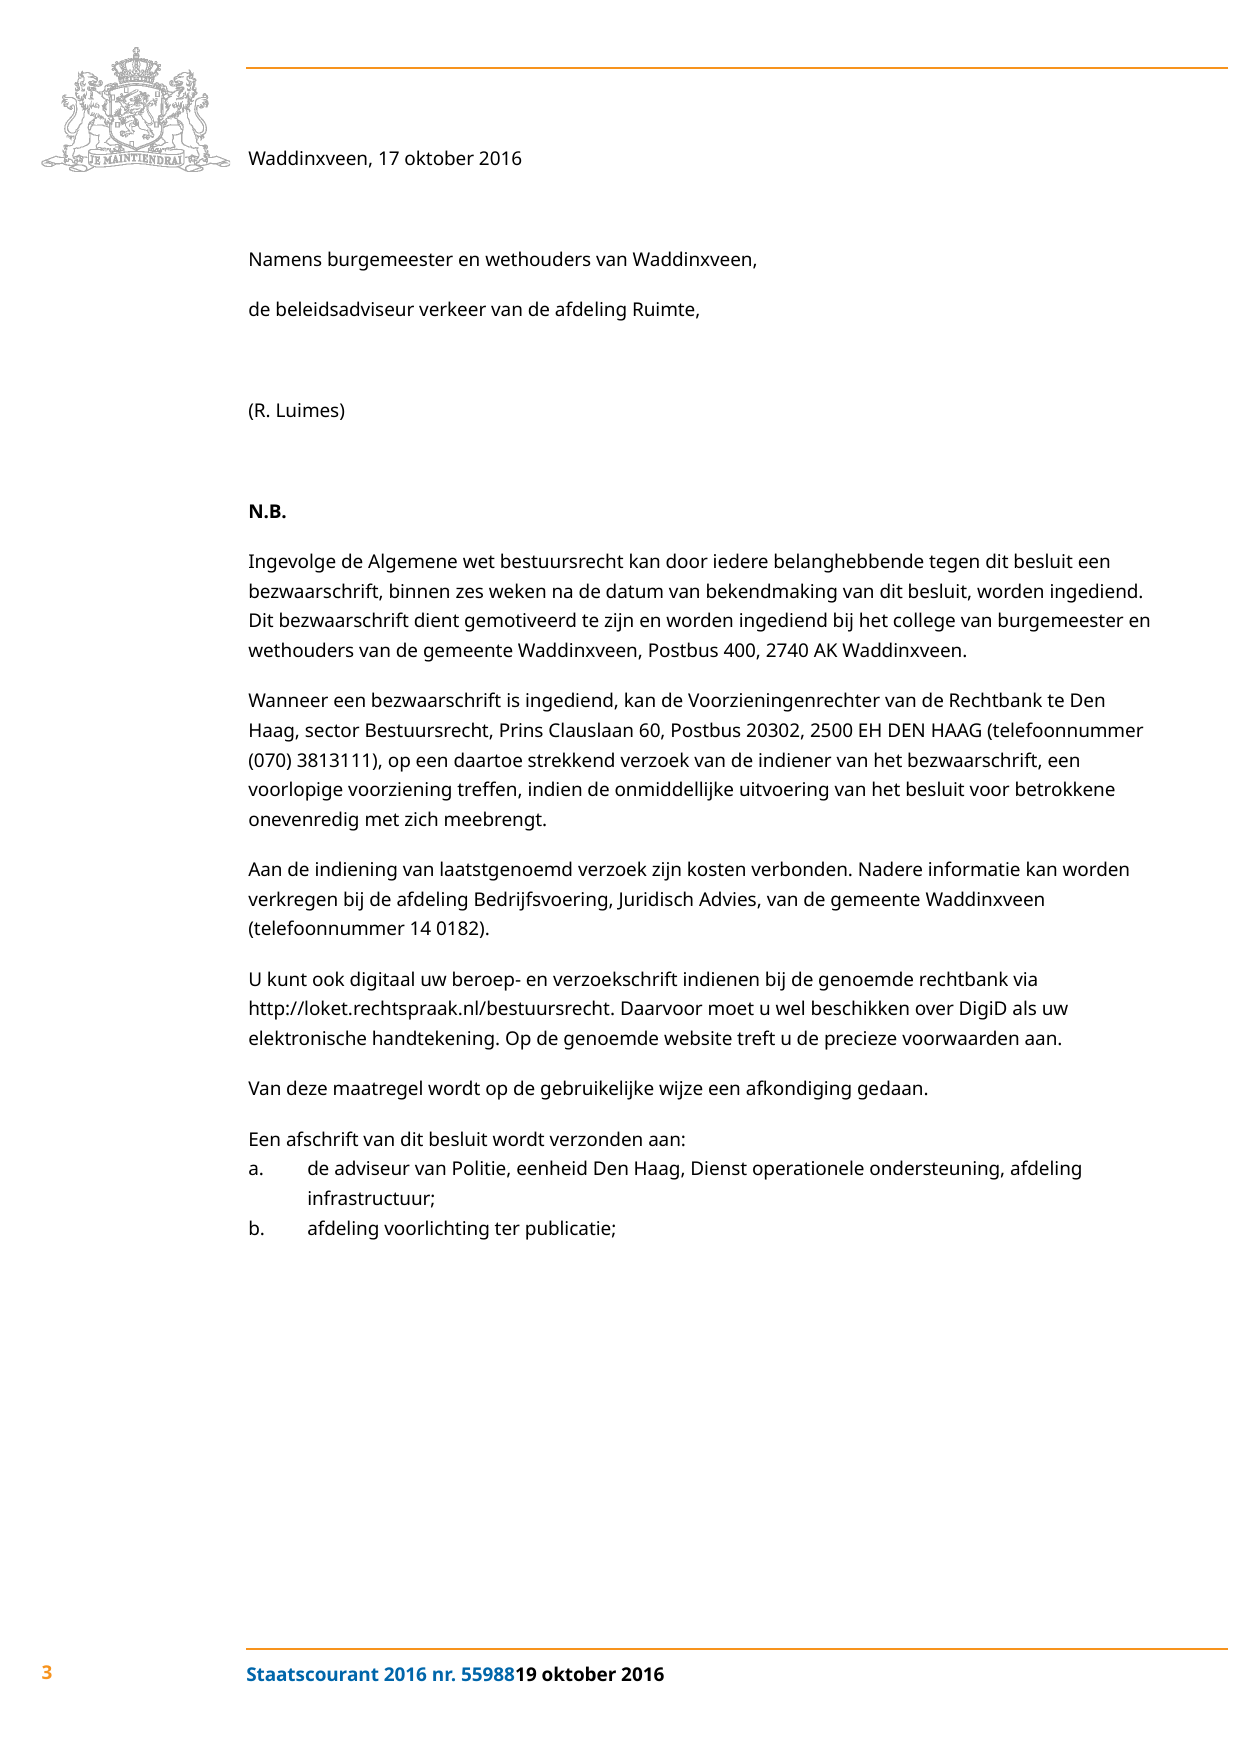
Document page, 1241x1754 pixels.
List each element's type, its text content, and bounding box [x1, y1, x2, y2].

text Wanneer een bezwaarschrift is ingediend, kan de Voorzieningenrechter van de Rechtbank te Den Haag, sector Bestuursrecht, Prins Clauslaan 60, Postbus 20302, 2500 EH DEN HAAG (telefoonnummer (070) 3813111), op een daartoe strekkend verzoek van de indiener van het bezwaarschrift, een voorlopige voorziening treffen, indien de onmiddellijke uitvoering van het besluit voor betrokkene onevenredig met zich meebrengt. [248, 688, 1152, 832]
text de beleidsadviseur verkeer van de afdeling Ruimte, [248, 296, 1152, 322]
text Aan de indiening van laatstgenoemd verzoek zijn kosten verbonden. Nadere informatie kan worden verkregen bij de afdeling Bedrijfsvoering, Juridisch Advies, van de gemeente Waddinxveen (telefoonnummer 14 0182). [248, 856, 1152, 941]
list afdeling voorlichting ter publicatie; [248, 1215, 1152, 1241]
picture [41, 47, 231, 172]
text N.B. [248, 498, 1152, 524]
text (R. Luimes) [248, 397, 1152, 423]
text Van deze maatregel wordt op de gebruikelijke wijze een afkondiging gedaan. [248, 1076, 1152, 1101]
list de adviseur van Politie, eenheid Den Haag, Dienst operationele ondersteuning, afdeling infrastructuur; [248, 1156, 1152, 1211]
text U kunt ook digitaal uw beroep- en verzoekschrift indienen bij de genoemde rechtbank via http://loket.rechtspraak.nl/bestuursrecht. Daarvoor moet u wel beschikken over DigiD als uw elektronische handtekening. Op de genoemde website treft u de precieze voorwaarden aan. [248, 966, 1152, 1051]
text Een afschrift van dit besluit wordt verzonden aan: [248, 1126, 1152, 1152]
text Ingevolge de Algemene wet bestuursrecht kan door iedere belanghebbende tegen dit besluit een bezwaarschrift, binnen zes weken na de datum van bekendmaking van dit besluit, worden ingediend. Dit bezwaarschrift dient gemotiveerd te zijn en worden ingediend bij het college van burgemeester en wethouders van de gemeente Waddinxveen, Postbus 400, 2740 AK Waddinxveen. [248, 548, 1152, 663]
text Namens burgemeester en wethouders van Waddinxveen, [248, 246, 1152, 272]
text Waddinxveen, 17 oktober 2016 [248, 145, 1152, 171]
